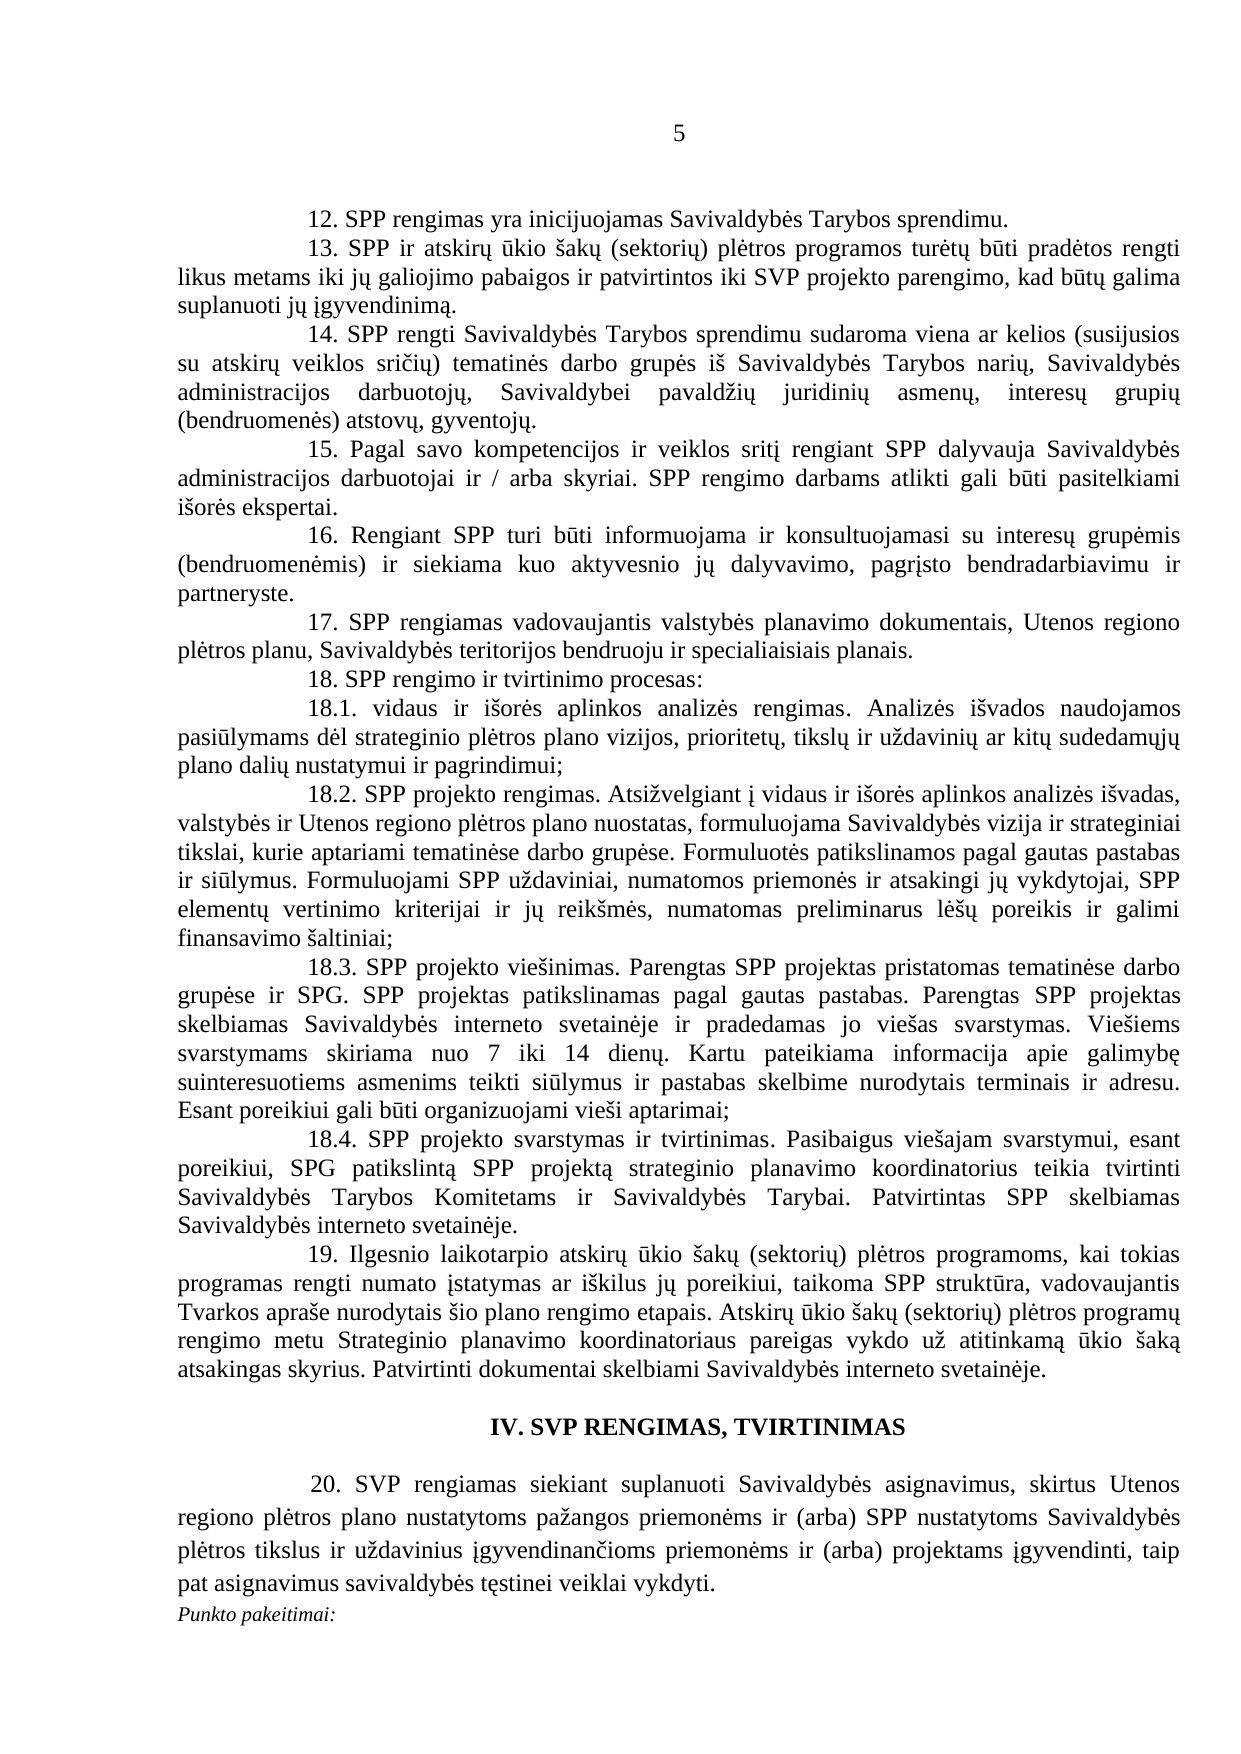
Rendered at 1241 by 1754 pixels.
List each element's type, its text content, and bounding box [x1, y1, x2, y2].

text 18.3. SPP projekto viešinimas. Parengtas SPP projektas pristatomas tematinėse darbo grupėse ir SPG. SPP projektas patikslinamas pagal gautas pastabas. Parengtas SPP projektas skelbiamas Savivaldybės interneto svetainėje ir pradedamas jo viešas svarstymas. Viešiems svarstymams skiriama nuo 7 iki 14 dienų. Kartu pateikiama informacija apie galimybę suinteresuotiems asmenims teikti siūlymus ir pastabas skelbime nurodytais terminais ir adresu. Esant poreikiui gali būti organizuojami vieši aptarimai; [177, 952, 1181, 1124]
text 14. SPP rengti Savivaldybės Tarybos sprendimu sudaroma viena ar kelios (susijusios su atskirų veiklos sričių) tematinės darbo grupės iš Savivaldybės Tarybos narių, Savivaldybės administracijos darbuotojų, Savivaldybei pavaldžių juridinių asmenų, interesų grupių (bendruomenės) atstovų, gyventojų. [177, 319, 1181, 434]
text 18.1. vidaus ir išorės aplinkos analizės rengimas. Analizės išvados naudojamos pasiūlymams dėl strateginio plėtros plano vizijos, prioritetų, tikslų ir uždavinių ar kitų sudedamųjų plano dalių nustatymui ir pagrindimui; [177, 693, 1181, 779]
text 19. Ilgesnio laikotarpio atskirų ūkio šakų (sektorių) plėtros programoms, kai tokias programas rengti numato įstatymas ar iškilus jų poreikiui, taikoma SPP struktūra, vadovaujantis Tvarkos apraše nurodytais šio plano rengimo etapais. Atskirų ūkio šakų (sektorių) plėtros programų rengimo metu Strateginio planavimo koordinatoriaus pareigas vykdo už atitinkamą ūkio šaką atsakingas skyrius. Patvirtinti dokumentai skelbiami Savivaldybės interneto svetainėje. [177, 1239, 1181, 1383]
text 12. SPP rengimas yra inicijuojamas Savivaldybės Tarybos sprendimu. [177, 204, 1181, 233]
text 17. SPP rengiamas vadovaujantis valstybės planavimo dokumentais, Utenos regiono plėtros planu, Savivaldybės teritorijos bendruoju ir specialiaisiais planais. [177, 607, 1181, 664]
text 18.4. SPP projekto svarstymas ir tvirtinimas. Pasibaigus viešajam svarstymui, esant poreikiui, SPG patikslintą SPP projektą strateginio planavimo koordinatorius teikia tvirtinti Savivaldybės Tarybos Komitetams ir Savivaldybės Tarybai. Patvirtintas SPP skelbiamas Savivaldybės interneto svetainėje. [177, 1124, 1181, 1239]
text 20. SVP rengiamas siekiant suplanuoti Savivaldybės asignavimus, skirtus Utenos regiono plėtros plano nustatytoms pažangos priemonėms ir (arba) SPP nustatytoms Savivaldybės plėtros tikslus ir uždavinius įgyvendinančioms priemonėms ir (arba) projektams įgyvendinti, taip pat asignavimus savivaldybės tęstinei veiklai vykdyti. [177, 1469, 1181, 1597]
text IV. SVP RENGIMAS, TVIRTINIMAS [177, 1412, 1181, 1441]
text 15. Pagal savo kompetencijos ir veiklos sritį rengiant SPP dalyvauja Savivaldybės administracijos darbuotojai ir / arba skyriai. SPP rengimo darbams atlikti gali būti pasitelkiami išorės ekspertai. [177, 434, 1181, 521]
text 18. SPP rengimo ir tvirtinimo procesas: [177, 664, 1181, 693]
text 13. SPP ir atskirų ūkio šakų (sektorių) plėtros programos turėtų būti pradėtos rengti likus metams iki jų galiojimo pabaigos ir patvirtintos iki SVP projekto parengimo, kad būtų galima suplanuoti jų įgyvendinimą. [177, 233, 1181, 319]
text Punkto pakeitimai: [177, 1601, 1181, 1626]
text 16. Rengiant SPP turi būti informuojama ir konsultuojamasi su interesų grupėmis (bendruomenėmis) ir siekiama kuo aktyvesnio jų dalyvavimo, pagrįsto bendradarbiavimu ir partneryste. [177, 521, 1181, 607]
text 18.2. SPP projekto rengimas. Atsižvelgiant į vidaus ir išorės aplinkos analizės išvadas, valstybės ir Utenos regiono plėtros plano nuostatas, formuluojama Savivaldybės vizija ir strateginiai tikslai, kurie aptariami tematinėse darbo grupėse. Formuluotės patikslinamos pagal gautas pastabas ir siūlymus. Formuluojami SPP uždaviniai, numatomos priemonės ir atsakingi jų vykdytojai, SPP elementų vertinimo kriterijai ir jų reikšmės, numatomas preliminarus lėšų poreikis ir galimi finansavimo šaltiniai; [177, 779, 1181, 952]
